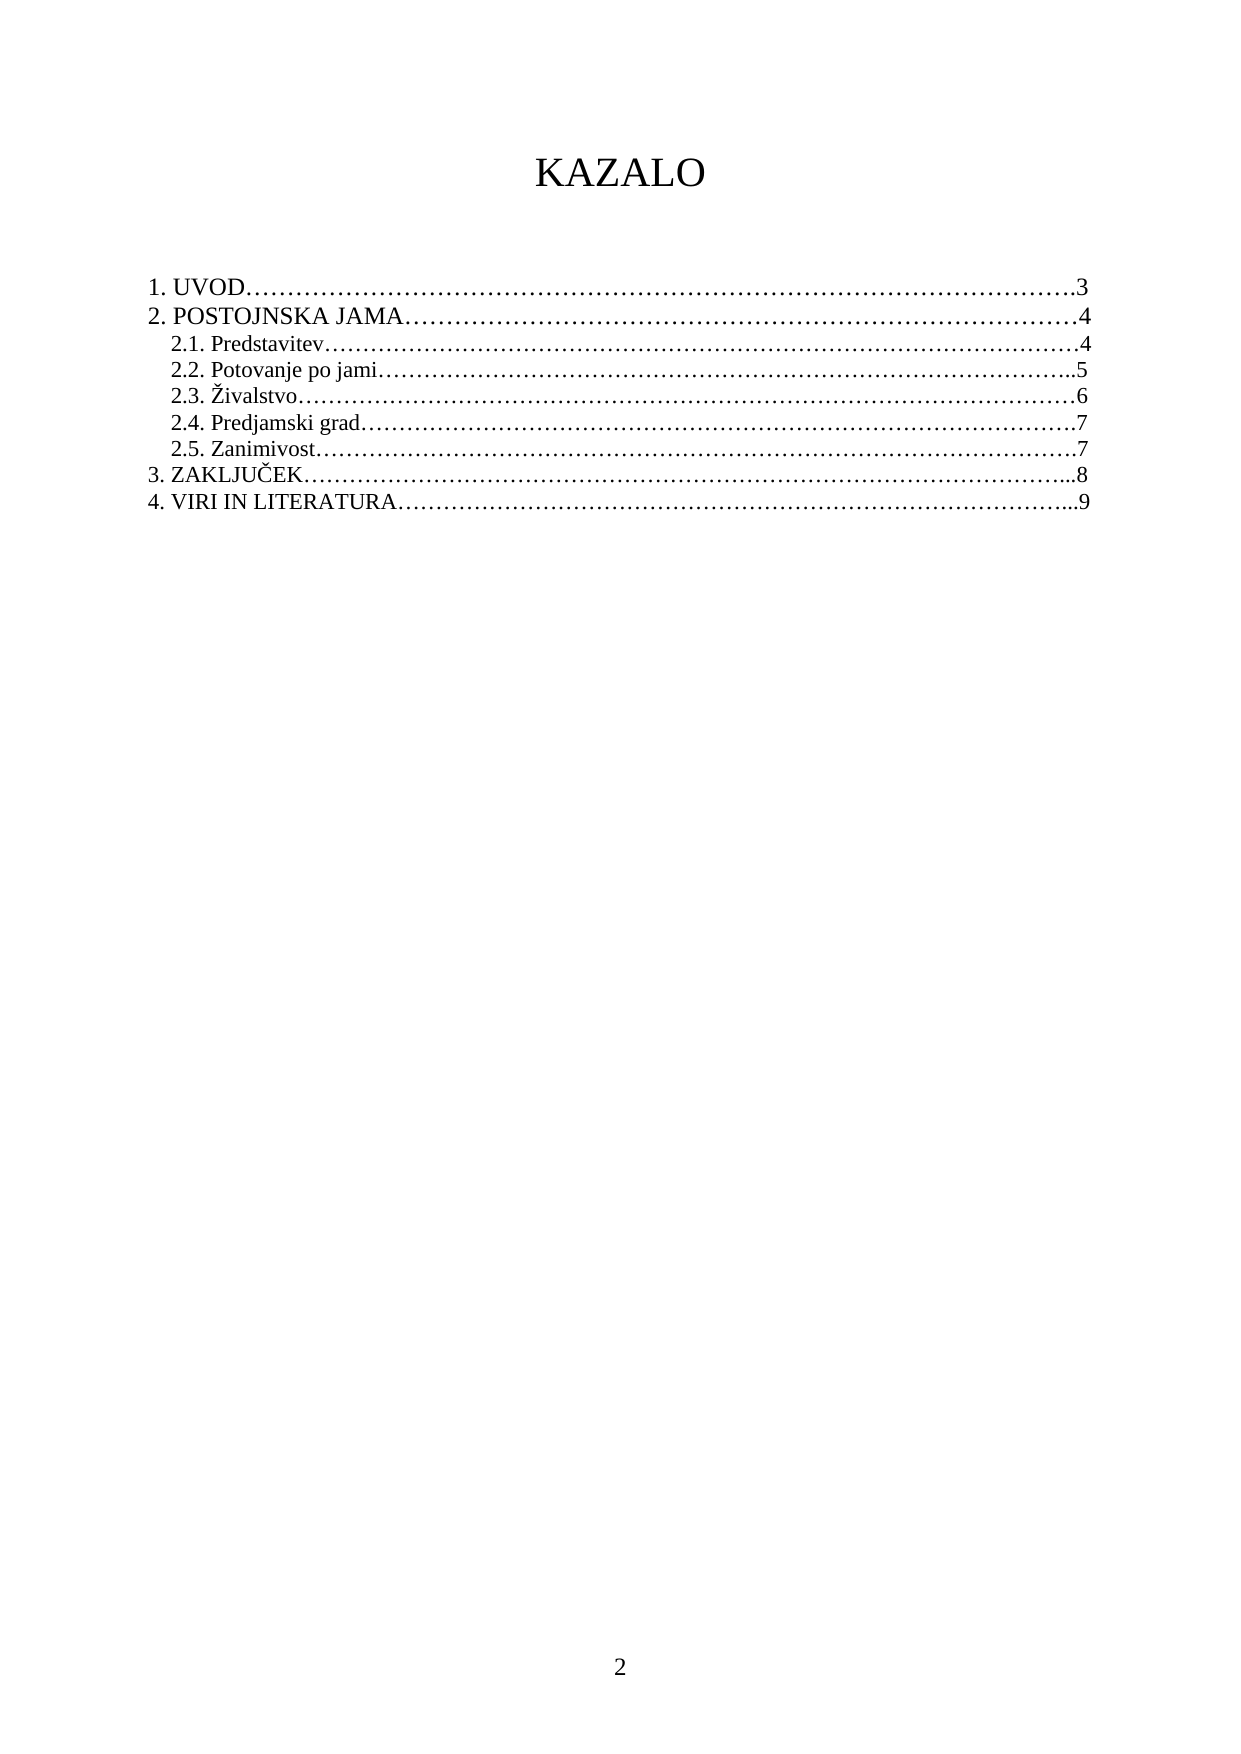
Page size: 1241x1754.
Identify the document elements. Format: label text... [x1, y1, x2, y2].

text 2.5. Zanimivost……………………………………………………………………………………….7 [148, 435, 1093, 461]
text 1. UVOD……………………………………………………………………………………….3 [148, 272, 1093, 301]
text KAZALO [148, 148, 1093, 196]
text 2.1. Predstavitev………………………………………………………………………………………4 [148, 330, 1093, 356]
text 2.4. Predjamski grad………………………………………………………………………………….7 [148, 409, 1093, 435]
text 4. VIRI IN LITERATURA……………………………………………………………………………...9 [148, 488, 1093, 514]
text 2.3. Živalstvo…………………………………………………………………………………………6 [148, 382, 1093, 409]
text 2.2. Potovanje po jami………………………………………………………………………………..5 [148, 356, 1093, 382]
text 3. ZAKLJUČEK………………………………………………………………………………………...8 [148, 461, 1093, 488]
text 2. POSTOJNSKA JAMA………………………………………………………………………4 [148, 301, 1093, 330]
